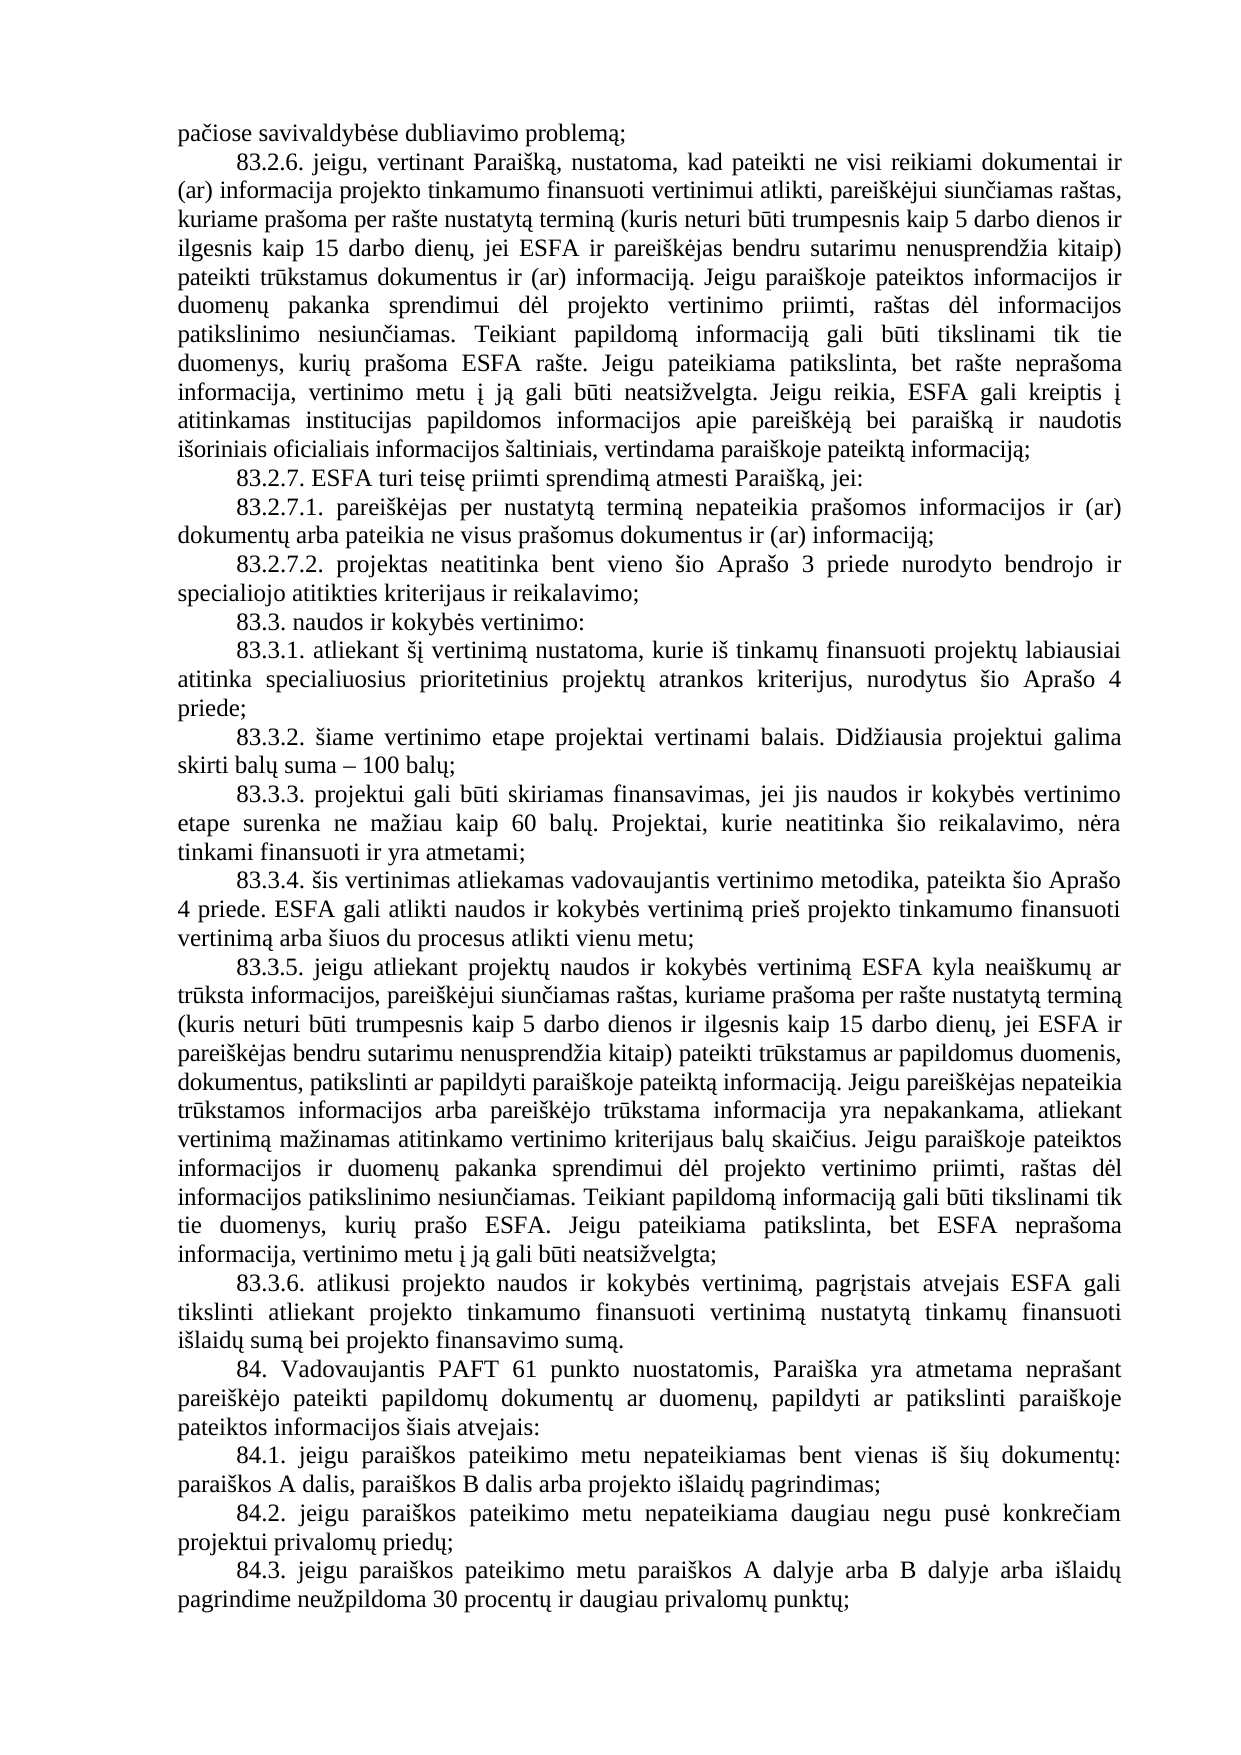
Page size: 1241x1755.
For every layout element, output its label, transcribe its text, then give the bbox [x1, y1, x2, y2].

text 83.3.3. projektui gali būti skiriamas finansavimas, jei jis naudos ir kokybės vertinimo etape surenka ne mažiau kaip 60 balų. Projektai, kurie neatitinka šio reikalavimo, nėra tinkami finansuoti ir yra atmetami; [177, 779, 1122, 866]
text pačiose savivaldybėse dubliavimo problemą; [177, 118, 1122, 147]
text 84.3. jeigu paraiškos pateikimo metu paraiškos A dalyje arba B dalyje arba išlaidų pagrindime neužpildoma 30 procentų ir daugiau privalomų punktų; [177, 1556, 1122, 1613]
text 83.3.5. jeigu atliekant projektų naudos ir kokybės vertinimą ESFA kyla neaiškumų ar trūksta informacijos, pareiškėjui siunčiamas raštas, kuriame prašoma per rašte nustatytą terminą (kuris neturi būti trumpesnis kaip 5 darbo dienos ir ilgesnis kaip 15 darbo dienų, jei ESFA ir pareiškėjas bendru sutarimu nenusprendžia kitaip) pateikti trūkstamus ar papildomus duomenis, dokumentus, patikslinti ar papildyti paraiškoje pateiktą informaciją. Jeigu pareiškėjas nepateikia trūkstamos informacijos arba pareiškėjo trūkstama informacija yra nepakankama, atliekant vertinimą mažinamas atitinkamo vertinimo kriterijaus balų skaičius. Jeigu paraiškoje pateiktos informacijos ir duomenų pakanka sprendimui dėl projekto vertinimo priimti, raštas dėl informacijos patikslinimo nesiunčiamas. Teikiant papildomą informaciją gali būti tikslinami tik tie duomenys, kurių prašo ESFA. Jeigu pateikiama patikslinta, bet ESFA neprašoma informacija, vertinimo metu į ją gali būti neatsižvelgta; [177, 952, 1122, 1268]
text 84.2. jeigu paraiškos pateikimo metu nepateikiama daugiau negu pusė konkrečiam projektui privalomų priedų; [177, 1498, 1122, 1556]
text 83.2.6. jeigu, vertinant Paraišką, nustatoma, kad pateikti ne visi reikiami dokumentai ir (ar) informacija projekto tinkamumo finansuoti vertinimui atlikti, pareiškėjui siunčiamas raštas, kuriame prašoma per rašte nustatytą terminą (kuris neturi būti trumpesnis kaip 5 darbo dienos ir ilgesnis kaip 15 darbo dienų, jei ESFA ir pareiškėjas bendru sutarimu nenusprendžia kitaip) pateikti trūkstamus dokumentus ir (ar) informaciją. Jeigu paraiškoje pateiktos informacijos ir duomenų pakanka sprendimui dėl projekto vertinimo priimti, raštas dėl informacijos patikslinimo nesiunčiamas. Teikiant papildomą informaciją gali būti tikslinami tik tie duomenys, kurių prašoma ESFA rašte. Jeigu pateikiama patikslinta, bet rašte neprašoma informacija, vertinimo metu į ją gali būti neatsižvelgta. Jeigu reikia, ESFA gali kreiptis į atitinkamas institucijas papildomos informacijos apie pareiškėją bei paraišką ir naudotis išoriniais oficialiais informacijos šaltiniais, vertindama paraiškoje pateiktą informaciją; [177, 147, 1122, 463]
text 83.3.6. atlikusi projekto naudos ir kokybės vertinimą, pagrįstais atvejais ESFA gali tikslinti atliekant projekto tinkamumo finansuoti vertinimą nustatytą tinkamų finansuoti išlaidų sumą bei projekto finansavimo sumą. [177, 1268, 1122, 1354]
text 83.3. naudos ir kokybės vertinimo: [177, 607, 1122, 636]
text 83.2.7.2. projektas neatitinka bent vieno šio Aprašo 3 priede nurodyto bendrojo ir specialiojo atitikties kriterijaus ir reikalavimo; [177, 549, 1122, 607]
text 84.1. jeigu paraiškos pateikimo metu nepateikiamas bent vienas iš šių dokumentų: paraiškos A dalis, paraiškos B dalis arba projekto išlaidų pagrindimas; [177, 1441, 1122, 1498]
text 84. Vadovaujantis PAFT 61 punkto nuostatomis, Paraiška yra atmetama neprašant pareiškėjo pateikti papildomų dokumentų ar duomenų, papildyti ar patikslinti paraiškoje pateiktos informacijos šiais atvejais: [177, 1354, 1122, 1441]
text 83.3.4. šis vertinimas atliekamas vadovaujantis vertinimo metodika, pateikta šio Aprašo 4 priede. ESFA gali atlikti naudos ir kokybės vertinimą prieš projekto tinkamumo finansuoti vertinimą arba šiuos du procesus atlikti vienu metu; [177, 866, 1122, 952]
text 83.3.2. šiame vertinimo etape projektai vertinami balais. Didžiausia projektui galima skirti balų suma – 100 balų; [177, 722, 1122, 779]
text 83.2.7. ESFA turi teisę priimti sprendimą atmesti Paraišką, jei: [177, 463, 1122, 492]
text 83.2.7.1. pareiškėjas per nustatytą terminą nepateikia prašomos informacijos ir (ar) dokumentų arba pateikia ne visus prašomus dokumentus ir (ar) informaciją; [177, 492, 1122, 549]
text 83.3.1. atliekant šį vertinimą nustatoma, kurie iš tinkamų finansuoti projektų labiausiai atitinka specialiuosius prioritetinius projektų atrankos kriterijus, nurodytus šio Aprašo 4 priede; [177, 636, 1122, 722]
